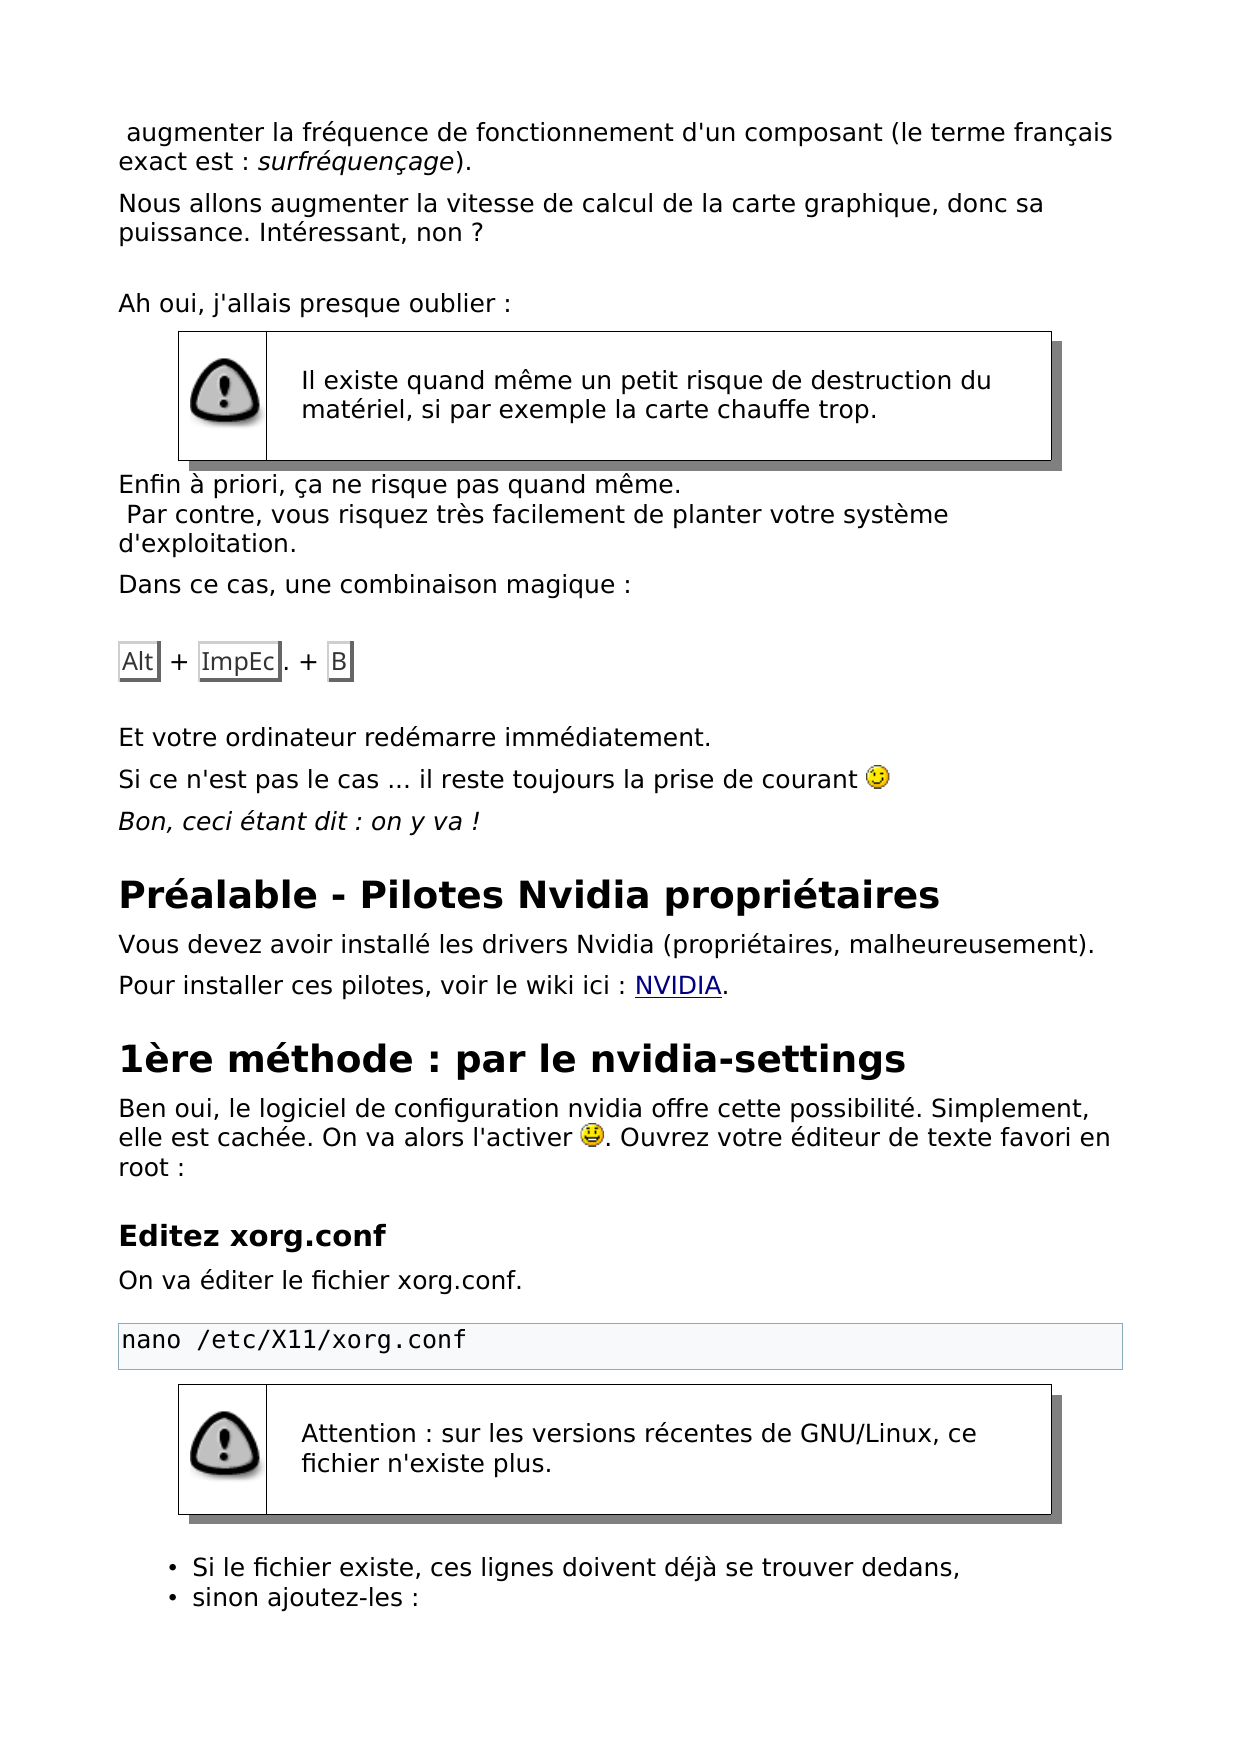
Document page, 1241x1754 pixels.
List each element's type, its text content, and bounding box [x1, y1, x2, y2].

text Bon, ceci étant dit : on y va ! [118, 807, 1122, 836]
text Pour installer ces pilotes, voir le wiki ici : NVIDIA. [118, 971, 1122, 1001]
text Si ce n'est pas le cas ... il reste toujours la prise de courant [118, 765, 1122, 794]
subtitle 1ère méthode : par le nvidia-settings [118, 1038, 1122, 1082]
subtitle Editez xorg.conf [118, 1219, 1122, 1253]
table_header nano /etc/X11/xorg.conf [119, 1324, 1122, 1369]
text Ben oui, le logiciel de configuration nvidia offre cette possibilité. Simplement, elle est cachée. On va alors l'activer . Ouvrez votre éditeur de texte favori en root : [118, 1094, 1122, 1182]
table_header Attention : sur les versions récentes de GNU/Linux, ce fichier n'existe plus. [267, 1385, 1051, 1513]
text augmenter la fréquence de fonctionnement d'un composant (le terme français exact est : surfréquençage). [118, 118, 1122, 176]
text Dans ce cas, une combinaison magique : [118, 571, 1122, 629]
text Alt + ImpEc. + B [118, 641, 1122, 711]
picture [190, 354, 266, 430]
picture [190, 1407, 266, 1483]
text Enfin à priori, ça ne risque pas quand même. Par contre, vous risquez très facilement de planter votre système d'exploitation. [118, 471, 1122, 558]
table_header Il existe quand même un petit risque de destruction du matériel, si par exemple la carte chauffe trop. [267, 332, 1051, 460]
table_header [179, 332, 266, 460]
text Vous devez avoir installé les drivers Nvidia (propriétaires, malheureusement). [118, 930, 1122, 959]
text On va éditer le fichier xorg.conf. [118, 1266, 1122, 1295]
text Ah oui, j'allais presque oublier : [118, 289, 1122, 318]
text Nous allons augmenter la vitesse de calcul de la carte graphique, donc sa puissance. Intéressant, non ? [118, 189, 1122, 276]
picture [866, 765, 890, 789]
list Si le fichier existe, ces lignes doivent déjà se trouver dedans, [177, 1554, 1122, 1583]
subtitle Préalable - Pilotes Nvidia propriétaires [118, 874, 1122, 917]
table_header [179, 1385, 266, 1513]
picture [580, 1123, 604, 1147]
list sinon ajoutez-les : [177, 1583, 1122, 1612]
text Et votre ordinateur redémarre immédiatement. [118, 723, 1122, 753]
